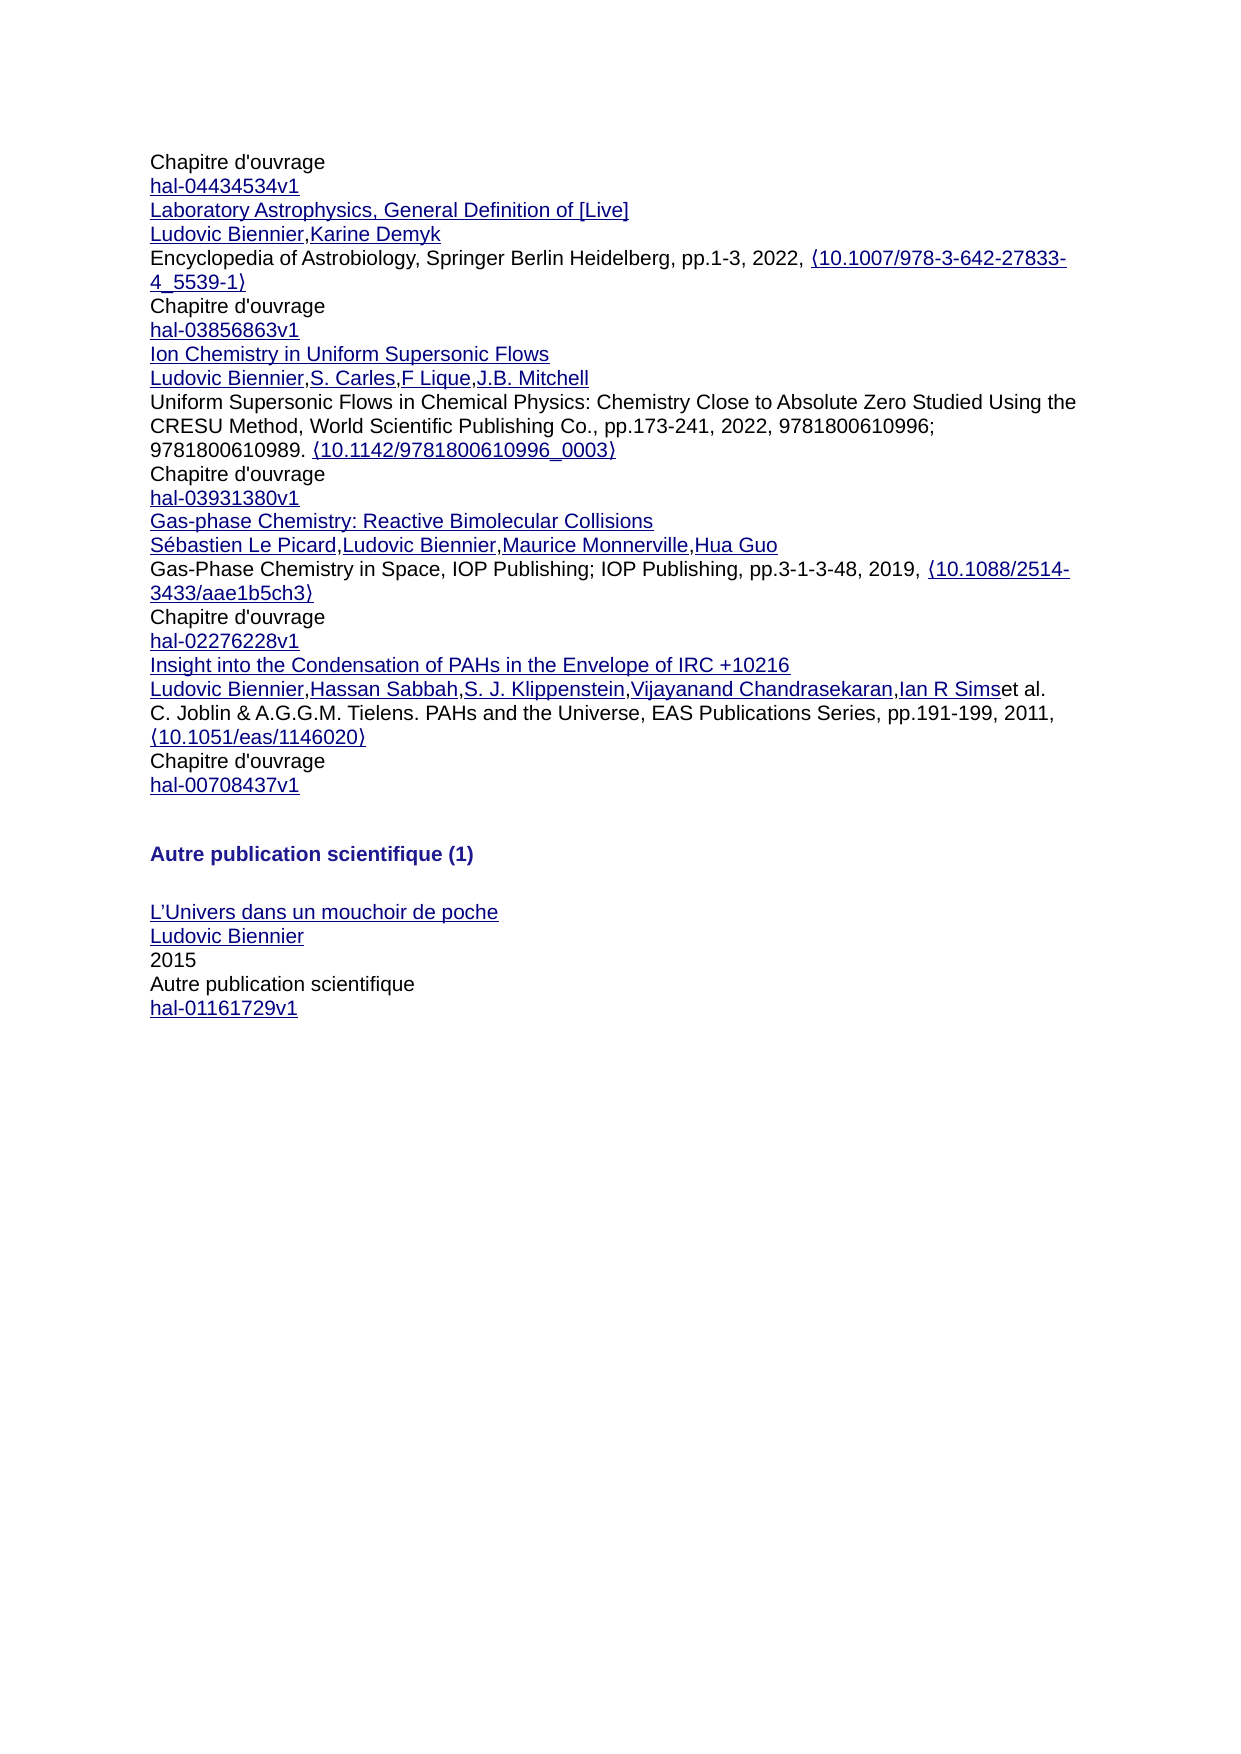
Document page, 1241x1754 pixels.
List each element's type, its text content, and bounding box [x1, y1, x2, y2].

table_header Chapitre d'ouvrage hal-04434534v1 [150, 150, 1090, 198]
table_cell Gas-phase Chemistry: Reactive Bimolecular Collisions Sébastien Le Picard,Ludovic Biennier,Maurice Monnerville,Hua Guo Gas-Phase Chemistry in Space, IOP Publishing; IOP Publishing, pp.3-1-3-48, 2019, ⟨10.1088/2514-3433/aae1b5ch3⟩ Chapitre d'ouvrage hal-02276228v1 [150, 509, 1090, 653]
subtitle Autre publication scientifique (1) [150, 842, 1090, 866]
table_header L’Univers dans un mouchoir de poche Ludovic Biennier 2015 Autre publication scientifique hal-01161729v1 [150, 900, 1090, 1020]
table_cell Laboratory Astrophysics, General Definition of [Live] Ludovic Biennier,Karine Demyk Encyclopedia of Astrobiology, Springer Berlin Heidelberg, pp.1-3, 2022, ⟨10.1007/978-3-642-27833-4_5539-1⟩ Chapitre d'ouvrage hal-03856863v1 [150, 198, 1090, 342]
table_cell Ion Chemistry in Uniform Supersonic Flows Ludovic Biennier,S. Carles,F Lique,J.B. Mitchell Uniform Supersonic Flows in Chemical Physics: Chemistry Close to Absolute Zero Studied Using the CRESU Method, World Scientific Publishing Co., pp.173-241, 2022, 9781800610996; 9781800610989. ⟨10.1142/9781800610996_0003⟩ Chapitre d'ouvrage hal-03931380v1 [150, 342, 1090, 509]
table_cell Insight into the Condensation of PAHs in the Envelope of IRC +10216 Ludovic Biennier,Hassan Sabbah,S. J. Klippenstein,Vijayanand Chandrasekaran,Ian R Simset al. C. Joblin & A.G.G.M. Tielens. PAHs and the Universe, EAS Publications Series, pp.191-199, 2011, ⟨10.1051/eas/1146020⟩ Chapitre d'ouvrage hal-00708437v1 [150, 653, 1090, 797]
